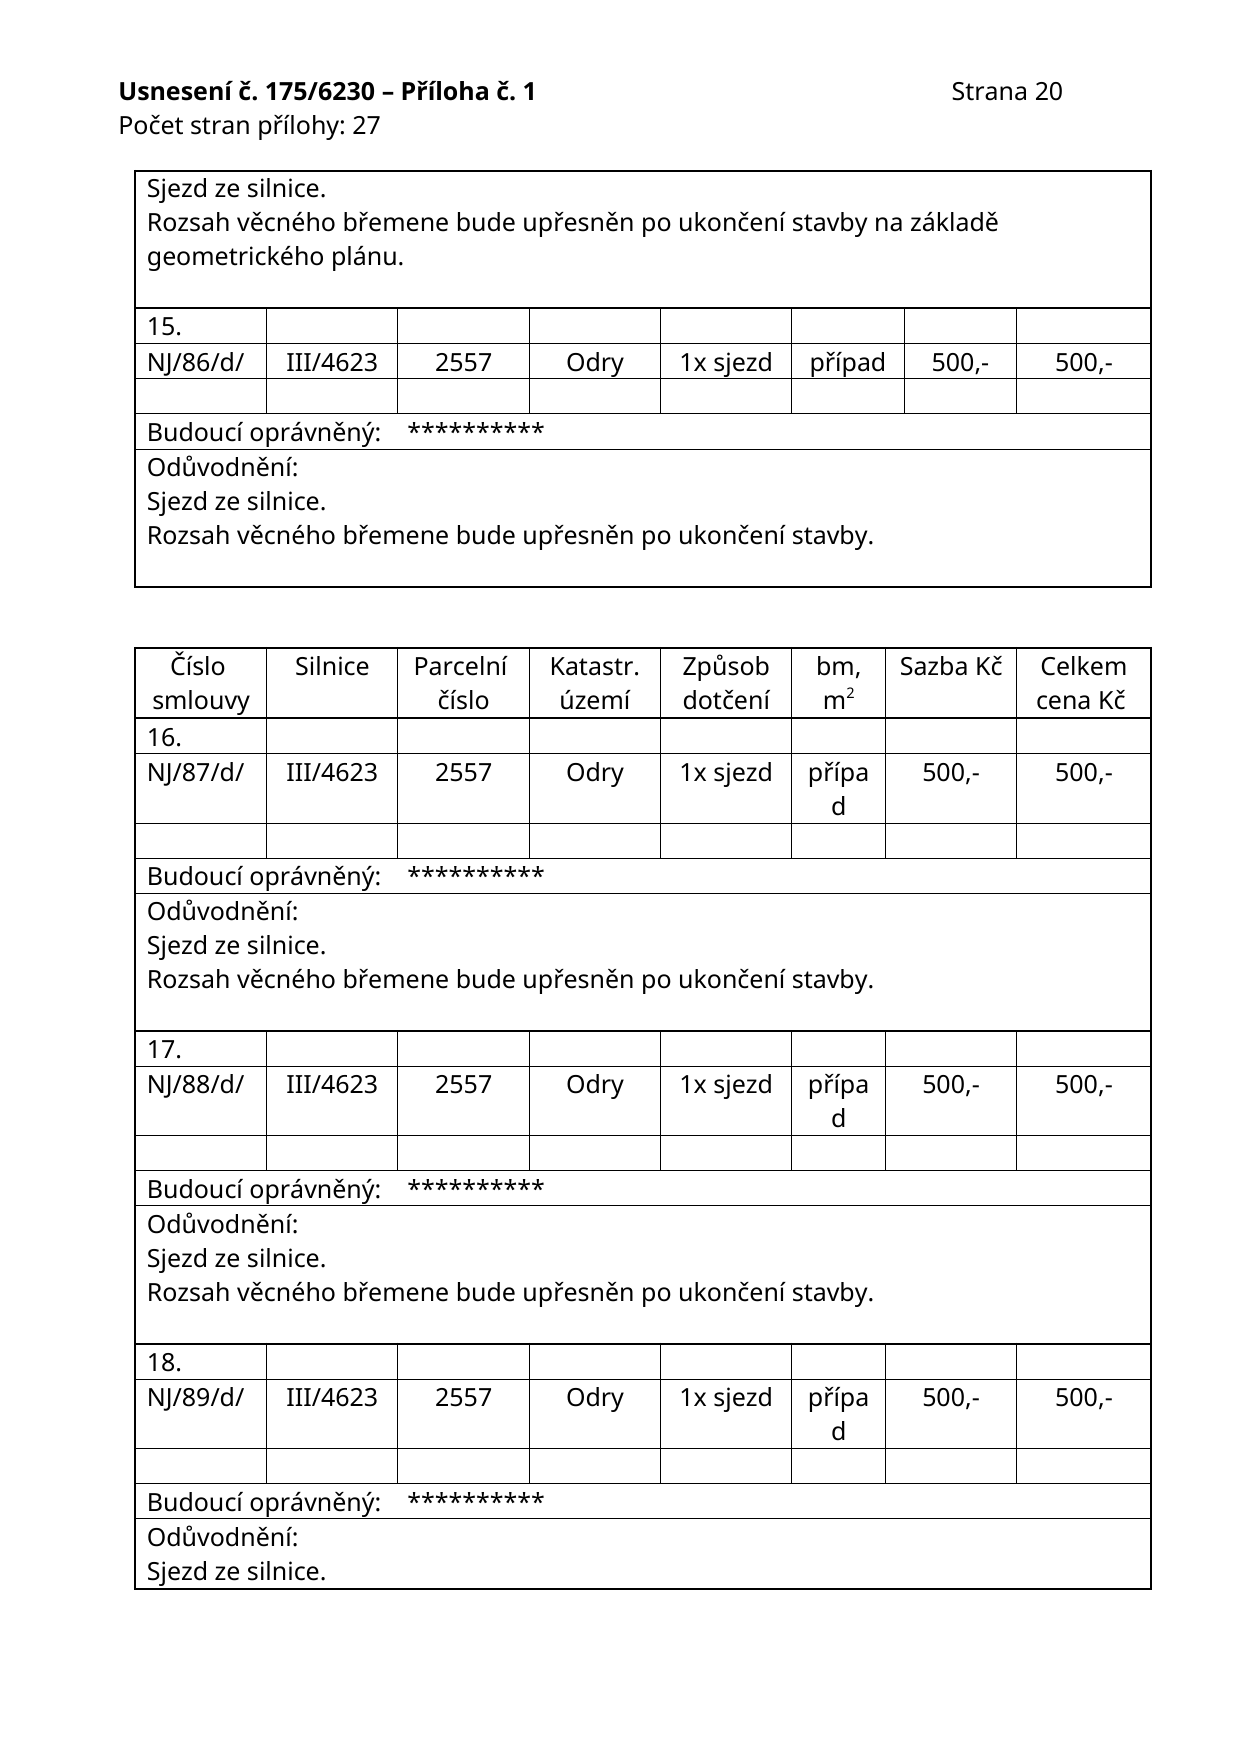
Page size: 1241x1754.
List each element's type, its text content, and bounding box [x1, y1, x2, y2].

table_cell [530, 379, 660, 413]
table_cell 15. [136, 309, 266, 343]
table_cell [1017, 1136, 1150, 1170]
table_cell [661, 309, 791, 343]
table_cell Budoucí oprávněný: ********** [136, 414, 1150, 448]
table_cell [530, 1032, 660, 1066]
table_cell 500,- [886, 1380, 1016, 1448]
table_cell [267, 1136, 397, 1170]
table_cell [267, 379, 397, 413]
table_header Celkem cena Kč [1017, 649, 1150, 717]
table_cell [267, 1032, 397, 1066]
table_cell Odry [530, 754, 660, 822]
table_cell [661, 1032, 791, 1066]
table_cell [267, 719, 397, 753]
table_cell [136, 379, 266, 413]
table_cell 1x sjezd [661, 1380, 791, 1448]
table_cell Odůvodnění: Sjezd ze silnice. Rozsah věcného břemene bude upřesněn po ukončení stavby. [136, 894, 1150, 1030]
table_cell 2557 [398, 1067, 529, 1135]
table_cell 500,- [905, 344, 1016, 378]
table_cell [792, 824, 885, 857]
table_cell [792, 379, 904, 413]
table_cell Sjezd ze silnice. Rozsah věcného břemene bude upřesněn po ukončení stavby na základě geometrického plánu. [136, 172, 1150, 307]
table_cell [886, 719, 1016, 753]
table_cell III/4623 [267, 754, 397, 822]
table_cell [792, 719, 885, 753]
table_cell Budoucí oprávněný: ********** [136, 1484, 1150, 1518]
table_cell [1017, 309, 1150, 343]
table_cell [1017, 1032, 1150, 1066]
table_cell [398, 1345, 529, 1379]
table_header Sazba Kč [886, 649, 1016, 717]
table_header Silnice [267, 649, 397, 717]
table_cell [792, 1032, 885, 1066]
table_cell případ [792, 344, 904, 378]
table_cell [886, 1032, 1016, 1066]
table_cell [398, 1032, 529, 1066]
table_cell [886, 824, 1016, 857]
table_cell Odry [530, 1380, 660, 1448]
table_cell 500,- [1017, 344, 1150, 378]
table_cell [661, 379, 791, 413]
table_cell [530, 309, 660, 343]
table_cell [267, 309, 397, 343]
table_cell 500,- [1017, 1067, 1150, 1135]
table_cell III/4623 [267, 1067, 397, 1135]
table_cell 2557 [398, 754, 529, 822]
table_cell 18. [136, 1345, 266, 1379]
table_cell 1x sjezd [661, 754, 791, 822]
table_cell [530, 1345, 660, 1379]
table_cell [530, 1449, 660, 1483]
table_cell [886, 1449, 1016, 1483]
table_cell [267, 1449, 397, 1483]
table_cell [398, 719, 529, 753]
table_cell [1017, 1449, 1150, 1483]
table_cell [661, 1345, 791, 1379]
table_cell NJ/89/d/ [136, 1380, 266, 1448]
table_header Číslo smlouvy [136, 649, 266, 717]
table_cell [136, 1136, 266, 1170]
table_cell [530, 719, 660, 753]
table_cell Budoucí oprávněný: ********** [136, 859, 1150, 893]
table_cell [905, 379, 1016, 413]
table_cell III/4623 [267, 344, 397, 378]
table_cell NJ/87/d/ [136, 754, 266, 822]
table_cell [661, 824, 791, 857]
table_cell [792, 309, 904, 343]
table_cell [530, 1136, 660, 1170]
table_cell [792, 1449, 885, 1483]
table_cell [1017, 379, 1150, 413]
table_header Způsob dotčení [661, 649, 791, 717]
table_cell případ [792, 1380, 885, 1448]
table_cell Odry [530, 1067, 660, 1135]
table_cell 500,- [1017, 1380, 1150, 1448]
table_cell [886, 1345, 1016, 1379]
table_cell Odůvodnění: Sjezd ze silnice. [136, 1519, 1150, 1587]
table_cell [398, 1449, 529, 1483]
table_cell [398, 309, 529, 343]
table_cell 1x sjezd [661, 1067, 791, 1135]
table_cell [1017, 824, 1150, 857]
table_cell III/4623 [267, 1380, 397, 1448]
table_cell případ [792, 1067, 885, 1135]
table_cell [661, 719, 791, 753]
table_cell Budoucí oprávněný: ********** [136, 1171, 1150, 1205]
table_cell [1017, 1345, 1150, 1379]
table_cell [1017, 719, 1150, 753]
table_cell [530, 824, 660, 857]
table_header bm, m2 [792, 649, 885, 717]
table_cell [886, 1136, 1016, 1170]
table_cell [792, 1345, 885, 1379]
table_header Parcelní číslo [398, 649, 529, 717]
table_cell [136, 1449, 266, 1483]
table_cell [398, 824, 529, 857]
table_header Katastr. území [530, 649, 660, 717]
table_cell [398, 379, 529, 413]
table_cell 500,- [1017, 754, 1150, 822]
table_cell 500,- [886, 1067, 1016, 1135]
table_cell [792, 1136, 885, 1170]
table_cell Odůvodnění: Sjezd ze silnice. Rozsah věcného břemene bude upřesněn po ukončení stavby. [136, 1206, 1150, 1343]
table_cell případ [792, 754, 885, 822]
table_cell NJ/86/d/ [136, 344, 266, 378]
table_cell Odůvodnění: Sjezd ze silnice. Rozsah věcného břemene bude upřesněn po ukončení stavby. [136, 450, 1150, 586]
table_cell [267, 824, 397, 857]
table_cell [905, 309, 1016, 343]
table_cell [267, 1345, 397, 1379]
table_cell [398, 1136, 529, 1170]
table_cell Odry [530, 344, 660, 378]
table_cell 1x sjezd [661, 344, 791, 378]
table_cell 16. [136, 719, 266, 753]
table_cell [136, 824, 266, 857]
table_cell [661, 1136, 791, 1170]
table_cell 17. [136, 1032, 266, 1066]
table_cell 2557 [398, 344, 529, 378]
table_cell NJ/88/d/ [136, 1067, 266, 1135]
table_cell [661, 1449, 791, 1483]
table_cell 500,- [886, 754, 1016, 822]
table_cell 2557 [398, 1380, 529, 1448]
